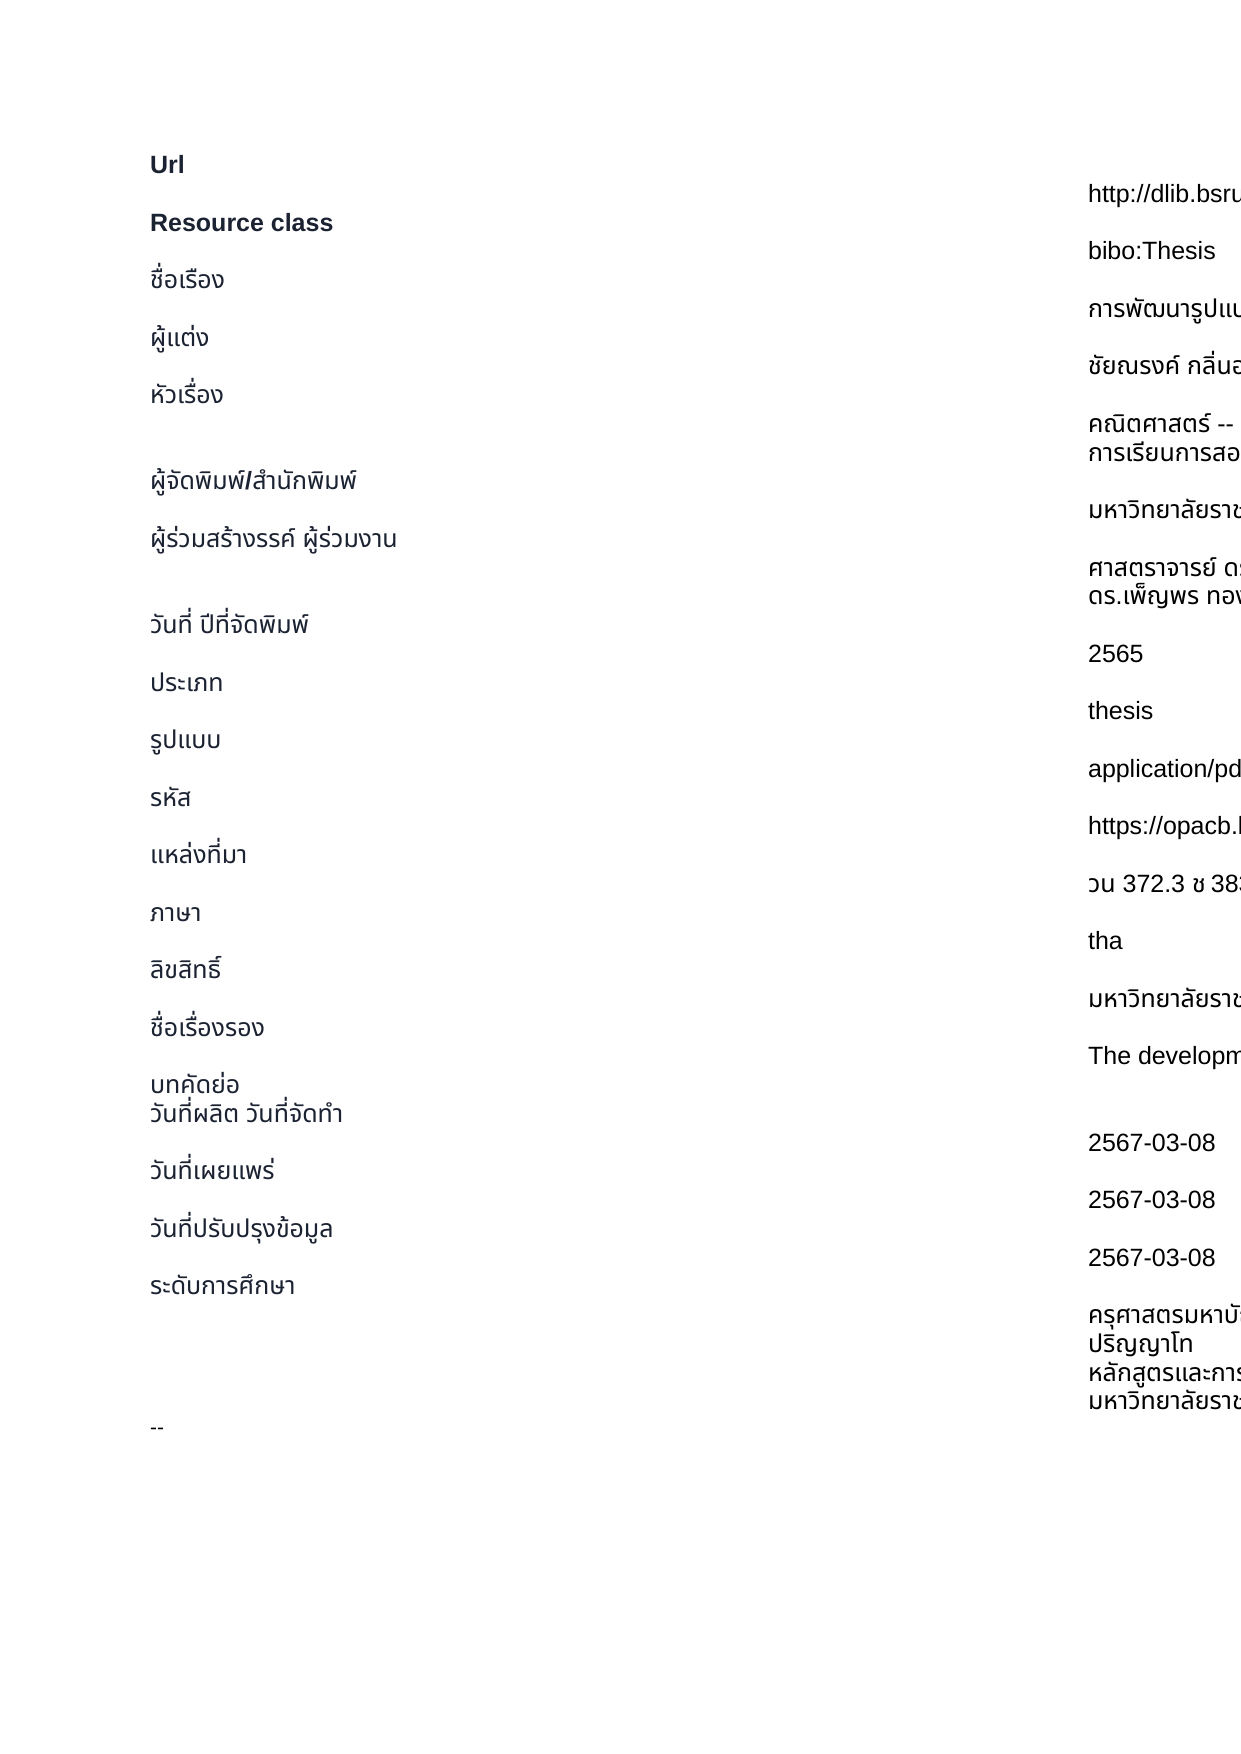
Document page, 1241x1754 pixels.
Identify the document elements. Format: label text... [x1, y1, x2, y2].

text ประเภท [150, 667, 1090, 696]
text ปริญญาโท [1088, 1329, 1240, 1357]
text รหัส [150, 782, 1090, 811]
text ผู้ร่วมสร้างรรค์ ผู้ร่วมงาน [150, 524, 1090, 552]
text ดร.เพ็ญพร ทองคำสุก [1088, 581, 1240, 610]
text วันที่ผลิต วันที่จัดทำ [150, 1099, 1090, 1127]
text วน 372.3 ช383ก 2565 [1088, 869, 1240, 897]
text thesis [1088, 696, 1240, 725]
text 2567-03-08 [1088, 1127, 1240, 1156]
text วันที่เผยแพร่ [150, 1156, 1090, 1185]
text วันที่ปรับปรุงข้อมูล [150, 1214, 1090, 1242]
text http://dlib.bsru.ac.th/s/library/item/2894 [1088, 179, 1240, 207]
text bibo:Thesis [1088, 236, 1240, 265]
text https://opacb.bsru.ac.th/cgi-bin/koha/opac-detail.pl?biblionumber=124240 ลิงค์ข้อมูลในระบบ Matrix [1088, 811, 1240, 840]
text การเรียนการสอน [1088, 437, 1240, 466]
text หัวเรื่อง [150, 380, 1090, 409]
text Resource class [150, 207, 1090, 236]
text บทคัดย่อ [150, 1070, 1090, 1099]
text 2567-03-08 [1088, 1242, 1240, 1271]
text ผู้จัดพิมพ์/สำนักพิมพ์ [150, 466, 1090, 495]
text 2565 [1088, 639, 1240, 667]
text ภาษา [150, 897, 1090, 926]
text แหล่งที่มา [150, 840, 1090, 869]
text หลักสูตรและการสอน [1088, 1357, 1240, 1386]
text ชื่อเรือง [150, 265, 1090, 294]
text วันที่ ปีที่จัดพิมพ์ [150, 610, 1090, 639]
text มหาวิทยาลัยราชภัฏบ้านสมเด็จเจ้าพระยา [1088, 984, 1240, 1012]
text ครุศาสตรมหาบัณฑิต [1088, 1300, 1240, 1329]
text ผู้แต่ง [150, 322, 1090, 351]
text tha [1088, 926, 1240, 955]
text ลิขสิทธิ์ [150, 955, 1090, 984]
text มหาวิทยาลัยราชภัฏบ้านสมเด็จเจ้าพระยา [1088, 1386, 1240, 1415]
text ชื่อเรื่องรอง [150, 1012, 1090, 1041]
text 2567-03-08 [1088, 1185, 1240, 1214]
text การพัฒนารูปแบบการสอนที่ใช้สมองเป็นฐานเพื่อส่งเสริมทักษะการแก้ปัญหาคณิตศาสตร์ สำหรับนักเรียนชั้นประถมศึกษาปีที่ 5 [1088, 294, 1240, 322]
text รูปแบบ [150, 725, 1090, 754]
text ระดับการศึกษา [150, 1271, 1090, 1300]
text The development of math problem teaching through the use of the basic brain to solve math problem skill of prathomsuksa 5 [1088, 1041, 1240, 1070]
text ชัยณรงค์ กลิ่นอยู่ [1088, 351, 1240, 380]
text คณิตศาสตร์ -- การแก้ปัญหา [1088, 409, 1240, 437]
text Url [150, 150, 1090, 179]
text application/pdf [1088, 754, 1240, 782]
text ศาสตราจารย์ ดร.บังอร เสรีรัตน์ [1088, 552, 1240, 581]
text -- [150, 1415, 1090, 1439]
text มหาวิทยาลัยราชภัฏบ้านสมเด็จเจ้าพระยา. สำนักวิทยบริการและเทคโนโลยีสารสนเทศ [1088, 495, 1240, 524]
